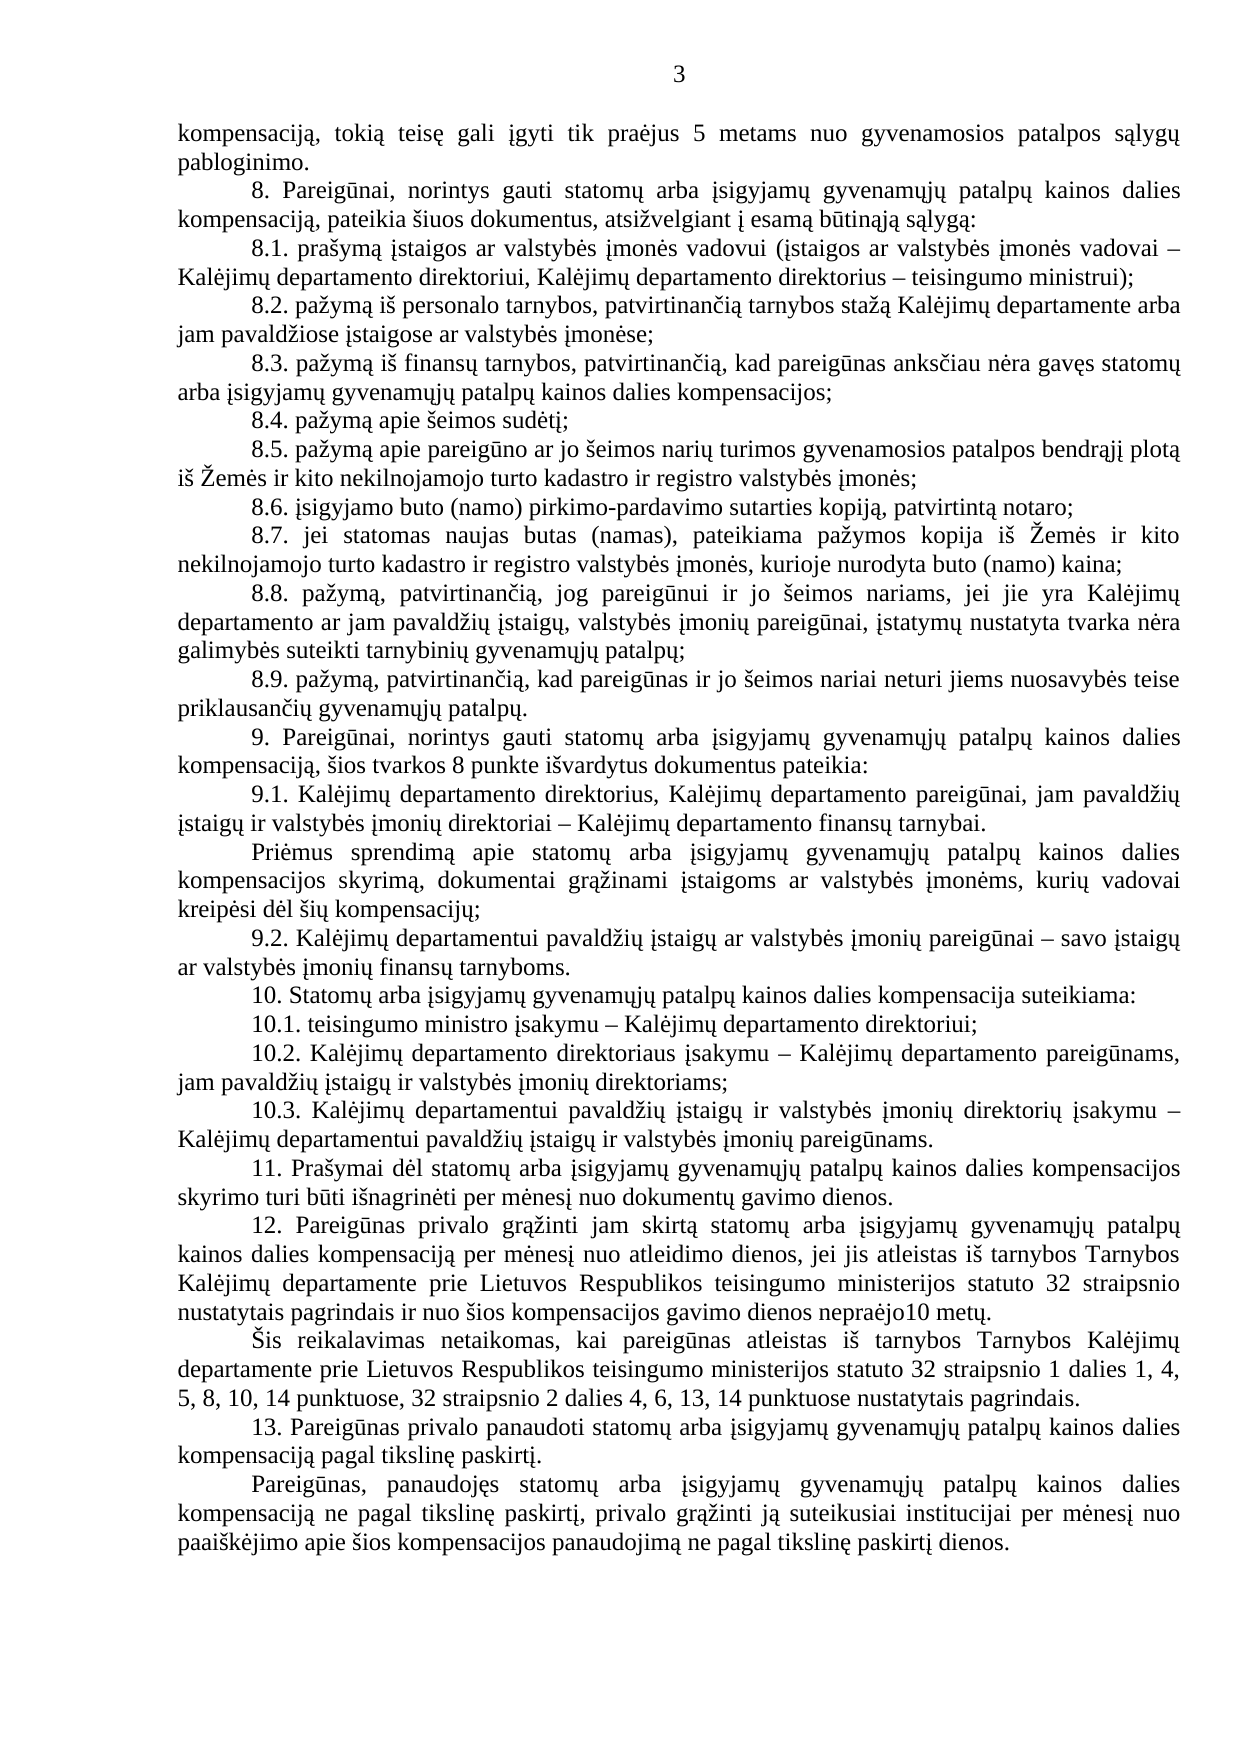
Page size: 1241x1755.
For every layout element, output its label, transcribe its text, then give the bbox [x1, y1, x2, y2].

text 8.4. pažymą apie šeimos sudėtį; [177, 406, 1181, 434]
text 9. Pareigūnai, norintys gauti statomų arba įsigyjamų gyvenamųjų patalpų kainos dalies kompensaciją, šios tvarkos 8 punkte išvardytus dokumentus pateikia: [177, 722, 1181, 779]
text 11. Prašymai dėl statomų arba įsigyjamų gyvenamųjų patalpų kainos dalies kompensacijos skyrimo turi būti išnagrinėti per mėnesį nuo dokumentų gavimo dienos. [177, 1153, 1181, 1211]
text 8.6. įsigyjamo buto (namo) pirkimo-pardavimo sutarties kopiją, patvirtintą notaro; [177, 492, 1181, 521]
text 13. Pareigūnas privalo panaudoti statomų arba įsigyjamų gyvenamųjų patalpų kainos dalies kompensaciją pagal tikslinę paskirtį. [177, 1412, 1181, 1469]
text kompensaciją, tokią teisę gali įgyti tik praėjus 5 metams nuo gyvenamosios patalpos sąlygų pabloginimo. [177, 118, 1181, 176]
text Pareigūnas, panaudojęs statomų arba įsigyjamų gyvenamųjų patalpų kainos dalies kompensaciją ne pagal tikslinę paskirtį, privalo grąžinti ją suteikusiai institucijai per mėnesį nuo paaiškėjimo apie šios kompensacijos panaudojimą ne pagal tikslinę paskirtį dienos. [177, 1469, 1181, 1556]
text 8.2. pažymą iš personalo tarnybos, patvirtinančią tarnybos stažą Kalėjimų departamente arba jam pavaldžiose įstaigose ar valstybės įmonėse; [177, 291, 1181, 348]
text 10.3. Kalėjimų departamentui pavaldžių įstaigų ir valstybės įmonių direktorių įsakymu – Kalėjimų departamentui pavaldžių įstaigų ir valstybės įmonių pareigūnams. [177, 1096, 1181, 1153]
text Priėmus sprendimą apie statomų arba įsigyjamų gyvenamųjų patalpų kainos dalies kompensacijos skyrimą, dokumentai grąžinami įstaigoms ar valstybės įmonėms, kurių vadovai kreipėsi dėl šių kompensacijų; [177, 837, 1181, 923]
text Šis reikalavimas netaikomas, kai pareigūnas atleistas iš tarnybos Tarnybos Kalėjimų departamente prie Lietuvos Respublikos teisingumo ministerijos statuto 32 straipsnio 1 dalies 1, 4, 5, 8, 10, 14 punktuose, 32 straipsnio 2 dalies 4, 6, 13, 14 punktuose nustatytais pagrindais. [177, 1326, 1181, 1412]
text 8.1. prašymą įstaigos ar valstybės įmonės vadovui (įstaigos ar valstybės įmonės vadovai – Kalėjimų departamento direktoriui, Kalėjimų departamento direktorius – teisingumo ministrui); [177, 233, 1181, 291]
text 10.1. teisingumo ministro įsakymu – Kalėjimų departamento direktoriui; [177, 1009, 1181, 1038]
text 8.8. pažymą, patvirtinančią, jog pareigūnui ir jo šeimos nariams, jei jie yra Kalėjimų departamento ar jam pavaldžių įstaigų, valstybės įmonių pareigūnai, įstatymų nustatyta tvarka nėra galimybės suteikti tarnybinių gyvenamųjų patalpų; [177, 578, 1181, 664]
text 8.3. pažymą iš finansų tarnybos, patvirtinančią, kad pareigūnas anksčiau nėra gavęs statomų arba įsigyjamų gyvenamųjų patalpų kainos dalies kompensacijos; [177, 348, 1181, 406]
text 8.7. jei statomas naujas butas (namas), pateikiama pažymos kopija iš Žemės ir kito nekilnojamojo turto kadastro ir registro valstybės įmonės, kurioje nurodyta buto (namo) kaina; [177, 521, 1181, 578]
text 10. Statomų arba įsigyjamų gyvenamųjų patalpų kainos dalies kompensacija suteikiama: [177, 981, 1181, 1009]
text 8. Pareigūnai, norintys gauti statomų arba įsigyjamų gyvenamųjų patalpų kainos dalies kompensaciją, pateikia šiuos dokumentus, atsižvelgiant į esamą būtinąją sąlygą: [177, 176, 1181, 233]
text 10.2. Kalėjimų departamento direktoriaus įsakymu – Kalėjimų departamento pareigūnams, jam pavaldžių įstaigų ir valstybės įmonių direktoriams; [177, 1038, 1181, 1096]
text 8.9. pažymą, patvirtinančią, kad pareigūnas ir jo šeimos nariai neturi jiems nuosavybės teise priklausančių gyvenamųjų patalpų. [177, 664, 1181, 722]
text 9.1. Kalėjimų departamento direktorius, Kalėjimų departamento pareigūnai, jam pavaldžių įstaigų ir valstybės įmonių direktoriai – Kalėjimų departamento finansų tarnybai. [177, 779, 1181, 837]
text 9.2. Kalėjimų departamentui pavaldžių įstaigų ar valstybės įmonių pareigūnai – savo įstaigų ar valstybės įmonių finansų tarnyboms. [177, 923, 1181, 981]
text 12. Pareigūnas privalo grąžinti jam skirtą statomų arba įsigyjamų gyvenamųjų patalpų kainos dalies kompensaciją per mėnesį nuo atleidimo dienos, jei jis atleistas iš tarnybos Tarnybos Kalėjimų departamente prie Lietuvos Respublikos teisingumo ministerijos statuto 32 straipsnio nustatytais pagrindais ir nuo šios kompensacijos gavimo dienos nepraėjo10 metų. [177, 1211, 1181, 1326]
text 8.5. pažymą apie pareigūno ar jo šeimos narių turimos gyvenamosios patalpos bendrąjį plotą iš Žemės ir kito nekilnojamojo turto kadastro ir registro valstybės įmonės; [177, 434, 1181, 492]
